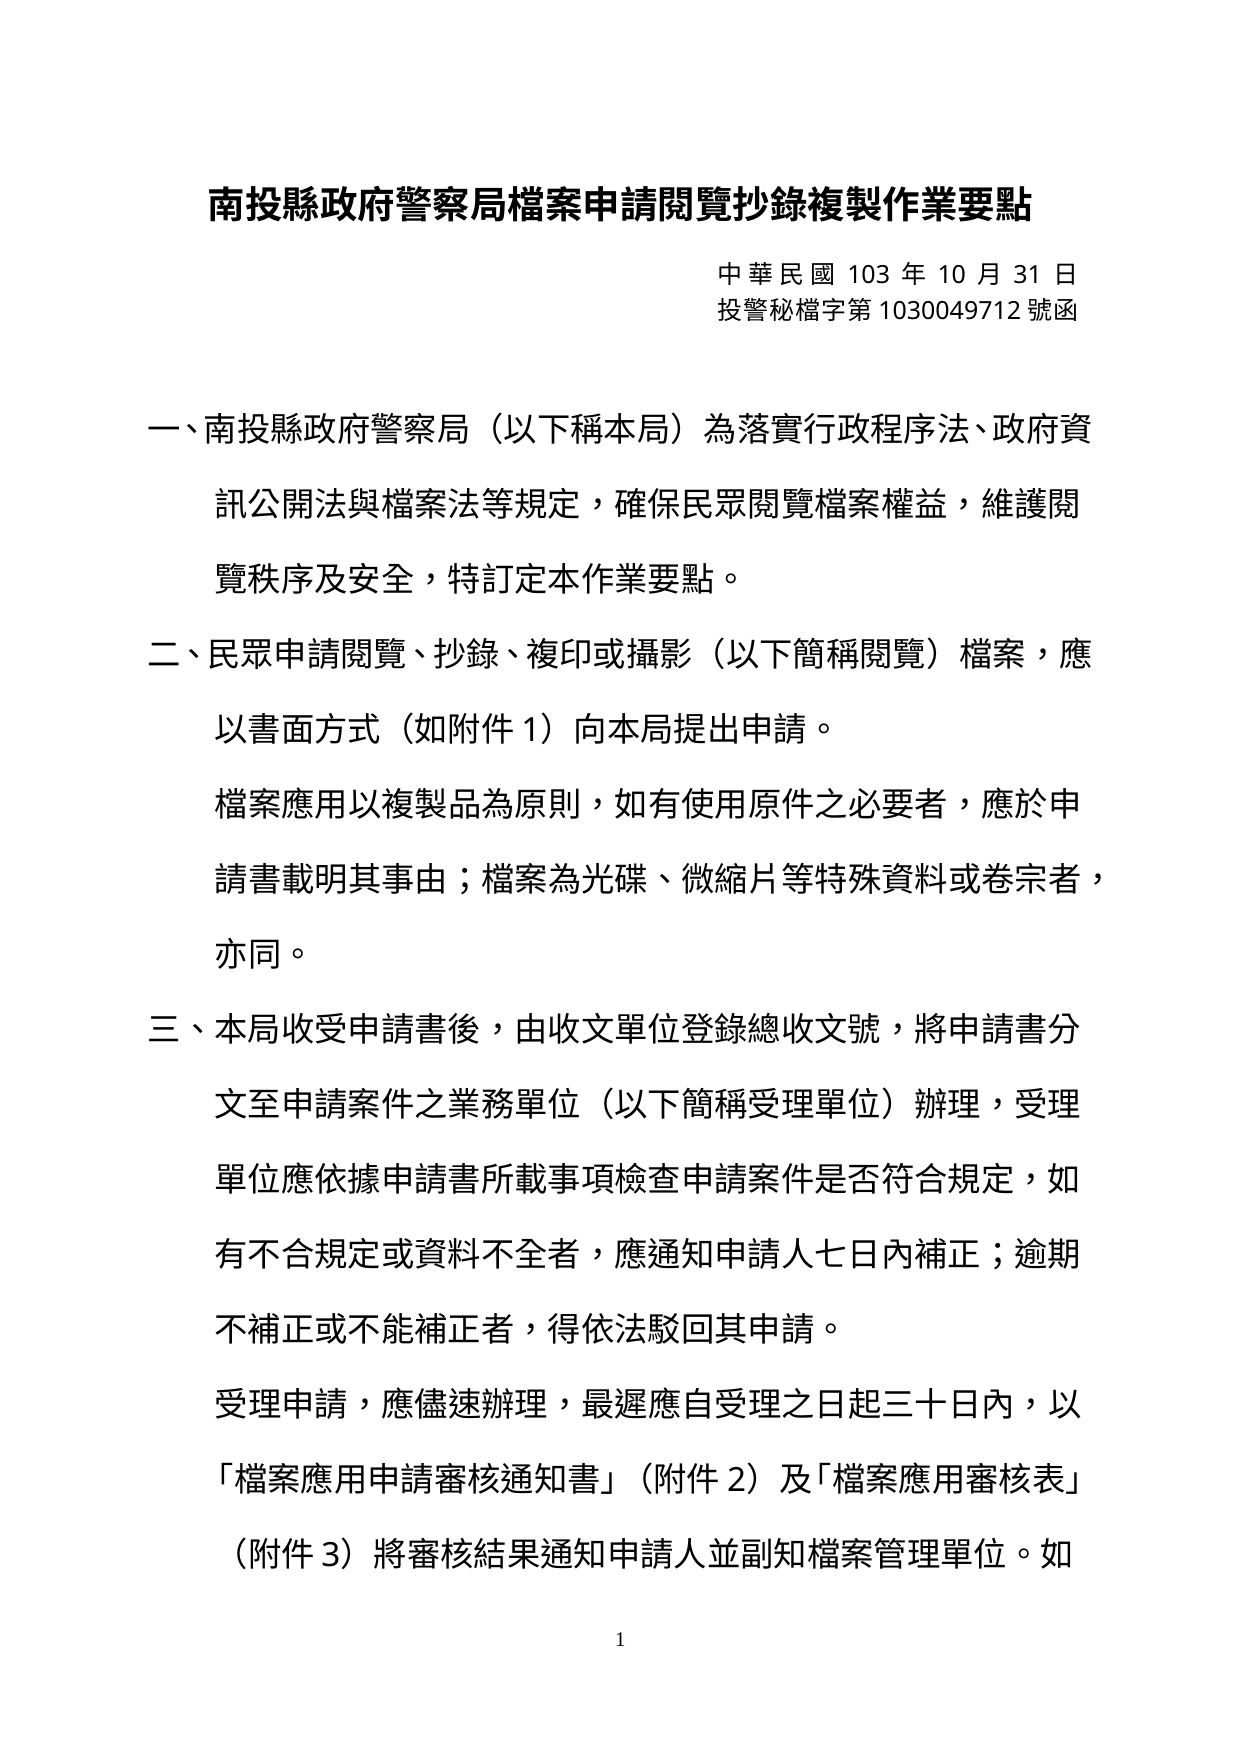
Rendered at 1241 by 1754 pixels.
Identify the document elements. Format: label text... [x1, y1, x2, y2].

text 投警秘檔字第1030049712號函頒 [717, 290, 1078, 325]
text 受理申請，應儘速辦理，最遲應自受理之日起三十日內，以「檔案應用申請審核通知書」（附件2）及「檔案應用審核表」（附件3）將審核結果通知申請人並副知檔案管理單位。如有補正資料者，自申請人補正之日起算。 [214, 1364, 1092, 1589]
text 南投縣政府警察局檔案申請閱覽抄錄複製作業要點 [148, 164, 1092, 239]
text 三、本局收受申請書後，由收文單位登錄總收文號，將申請書分文至申請案件之業務單位（以下簡稱受理單位）辦理，受理單位應依據申請書所載事項檢查申請案件是否符合規定，如有不合規定或資料不全者，應通知申請人七日內補正；逾期不補正或不能補正者，得依法駁回其申請。 [148, 989, 1092, 1364]
text 二、民眾申請閱覽、抄錄、複印或攝影（以下簡稱閱覽）檔案，應以書面方式（如附件1）向本局提出申請。 [148, 614, 1092, 764]
text 中華民國103年10月31日 [717, 254, 1078, 290]
text 一、南投縣政府警察局（以下稱本局）為落實行政程序法、政府資訊公開法與檔案法等規定，確保民眾閱覽檔案權益，維護閱覽秩序及安全，特訂定本作業要點。 [148, 389, 1092, 614]
text 檔案應用以複製品為原則，如有使用原件之必要者，應於申請書載明其事由；檔案為光碟、微縮片等特殊資料或卷宗者，亦同。 [214, 764, 1092, 989]
